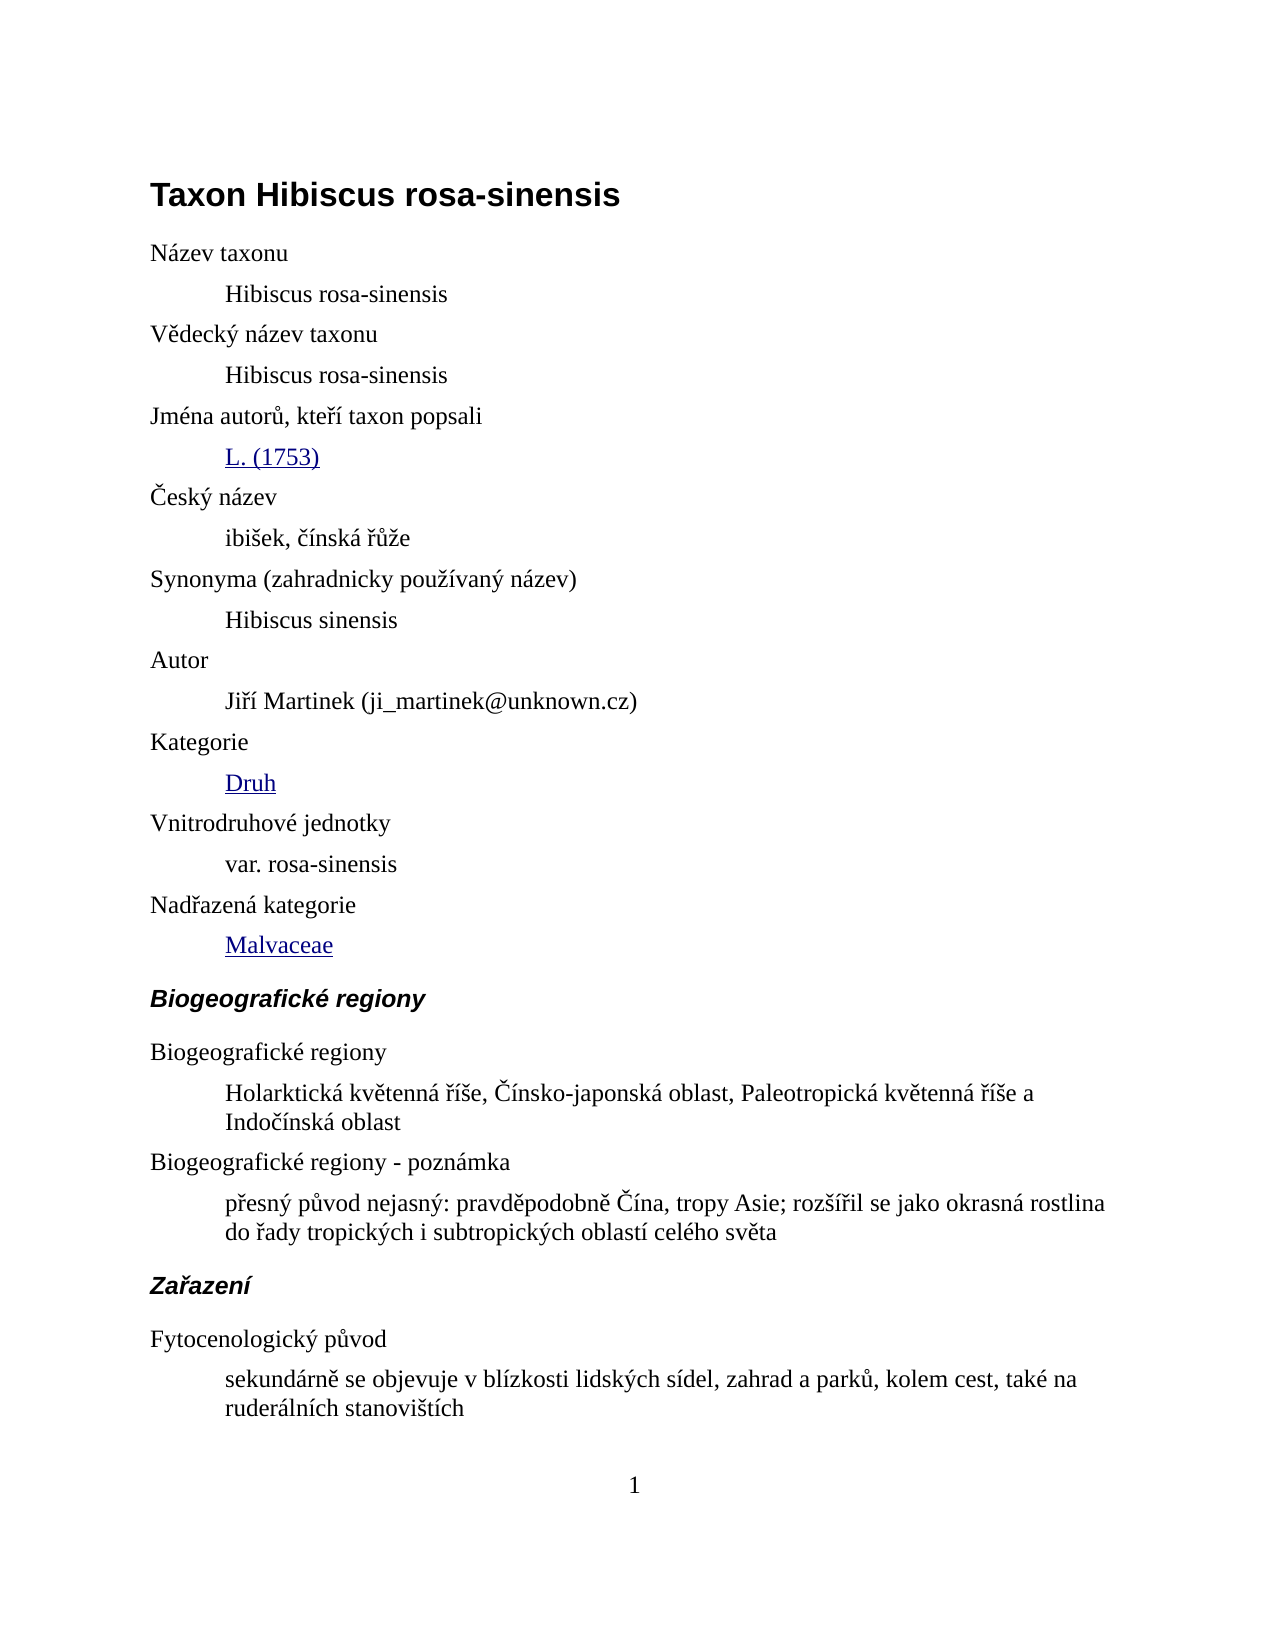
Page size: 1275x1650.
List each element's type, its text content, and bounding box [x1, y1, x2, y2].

text ibišek, čínská řůže [225, 523, 1125, 552]
text Synonyma (zahradnicky používaný název) [150, 564, 1125, 593]
text Biogeografické regiony - poznámka [150, 1147, 1125, 1176]
text Holarktická květenná říše, Čínsko-japonská oblast, Paleotropická květenná říše a Indočínská oblast [225, 1078, 1125, 1136]
text Název taxonu [150, 238, 1125, 267]
text Český název [150, 482, 1125, 511]
text Kategorie [150, 727, 1125, 756]
text Jiří Martinek (ji_martinek@unknown.cz) [225, 686, 1125, 715]
subtitle Zařazení [150, 1271, 1125, 1299]
text L. (1753) [225, 442, 1125, 471]
text Jména autorů, kteří taxon popsali [150, 401, 1125, 430]
text Hibiscus rosa-sinensis [225, 360, 1125, 389]
text Autor [150, 645, 1125, 674]
text sekundárně se objevuje v blízkosti lidských sídel, zahrad a parků, kolem cest, také na ruderálních stanovištích [225, 1364, 1125, 1422]
text Vědecký název taxonu [150, 319, 1125, 348]
text Vnitrodruhové jednotky [150, 808, 1125, 837]
text přesný původ nejasný: pravděpodobně Čína, tropy Asie; rozšířil se jako okrasná rostlina do řady tropických i subtropických oblastí celého světa [225, 1188, 1125, 1246]
text Hibiscus sinensis [225, 605, 1125, 633]
subtitle Taxon Hibiscus rosa-sinensis [150, 175, 1125, 214]
text Biogeografické regiony [150, 1037, 1125, 1066]
text Hibiscus rosa-sinensis [225, 279, 1125, 308]
text Fytocenologický původ [150, 1324, 1125, 1352]
text Malvaceae [225, 931, 1125, 959]
text Druh [225, 768, 1125, 796]
subtitle Biogeografické regiony [150, 984, 1125, 1013]
text Nadřazená kategorie [150, 890, 1125, 918]
text var. rosa-sinensis [225, 849, 1125, 878]
